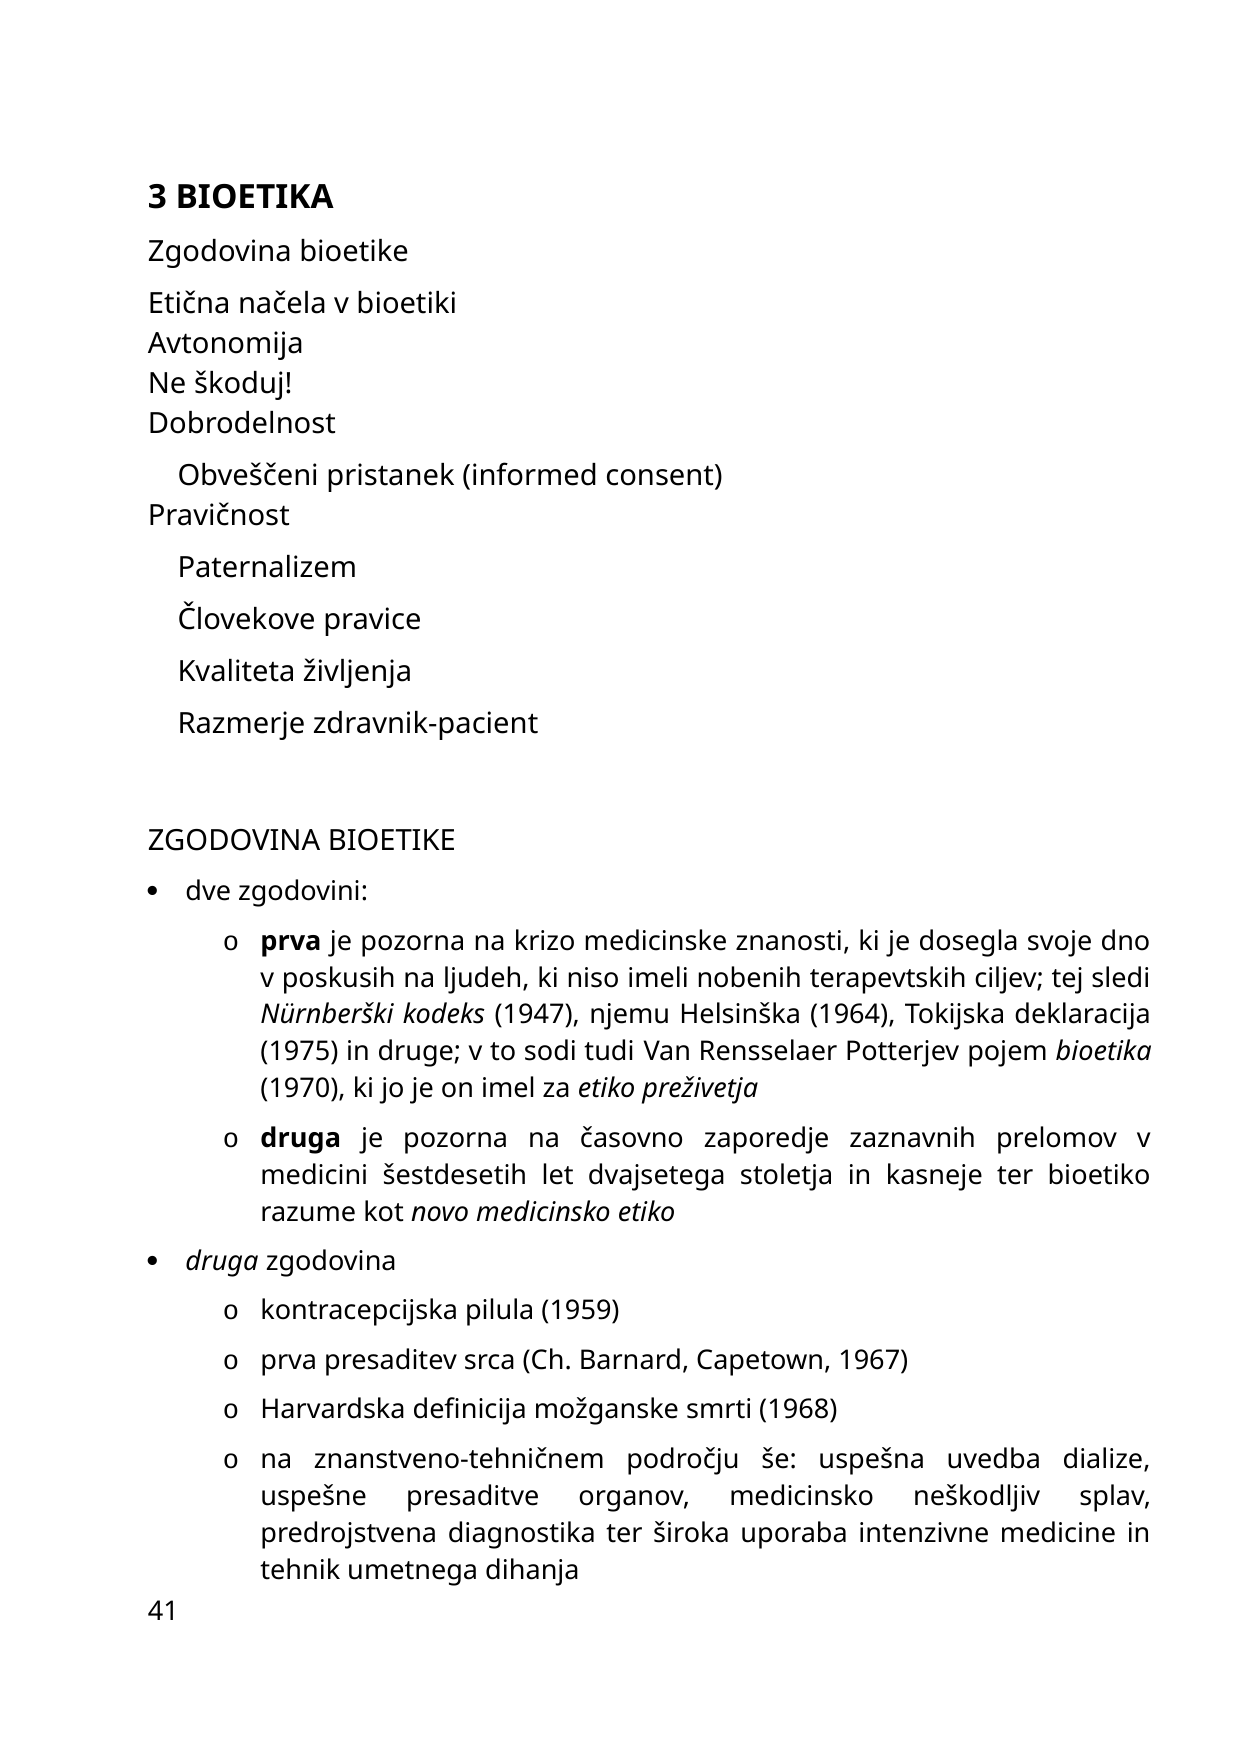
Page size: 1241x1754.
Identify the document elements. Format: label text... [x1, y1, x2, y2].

list Harvardska definicija možganske smrti (1968) [223, 1390, 1152, 1427]
subtitle Ne škoduj! [148, 362, 1152, 402]
text Paternalizem [177, 546, 1152, 586]
text Kvaliteta življenja [177, 650, 1152, 690]
list kontracepcijska pilula (1959) [223, 1291, 1152, 1328]
subtitle Pravičnost [148, 494, 1152, 533]
list prva je pozorna na krizo medicinske znanosti, ki je dosegla svoje dno v poskusih na ljudeh, ki niso imeli nobenih terapevtskih ciljev; tej sledi Nürnberški kodeks (1947), njemu Helsinška (1964), Tokijska deklaracija (1975) in druge; v to sodi tudi Van Rensselaer Potterjev pojem bioetika (1970), ki jo je on imel za etiko preživetja [223, 921, 1152, 1106]
subtitle Dobrodelnost [148, 402, 1152, 442]
text Obveščeni pristanek (informed consent) [177, 454, 1152, 494]
subtitle Avtonomija [148, 322, 1152, 362]
text Zgodovina bioetike [148, 231, 1152, 270]
list na znanstveno-tehničnem področju še: uspešna uvedba dialize, uspešne presaditve organov, medicinsko neškodljiv splav, predrojstvena diagnostika ter široka uporaba intenzivne medicine in tehnik umetnega dihanja [223, 1439, 1152, 1587]
subtitle 3 BIOETIKA [148, 173, 1152, 218]
text Človekove pravice [177, 598, 1152, 638]
list prva presaditev srca (Ch. Barnard, Capetown, 1967) [223, 1340, 1152, 1377]
list dve zgodovini: [148, 872, 1152, 908]
text Razmerje zdravnik-pacient [177, 702, 1152, 742]
list druga je pozorna na časovno zaporedje zaznavnih prelomov v medicini šestdesetih let dvajsetega stoletja in kasneje ter bioetiko razume kot novo medicinsko etiko [223, 1118, 1152, 1229]
text Etična načela v bioetiki [148, 283, 1152, 322]
subtitle zgodovina bioetike [148, 819, 1152, 859]
list druga zgodovina [148, 1241, 1152, 1278]
